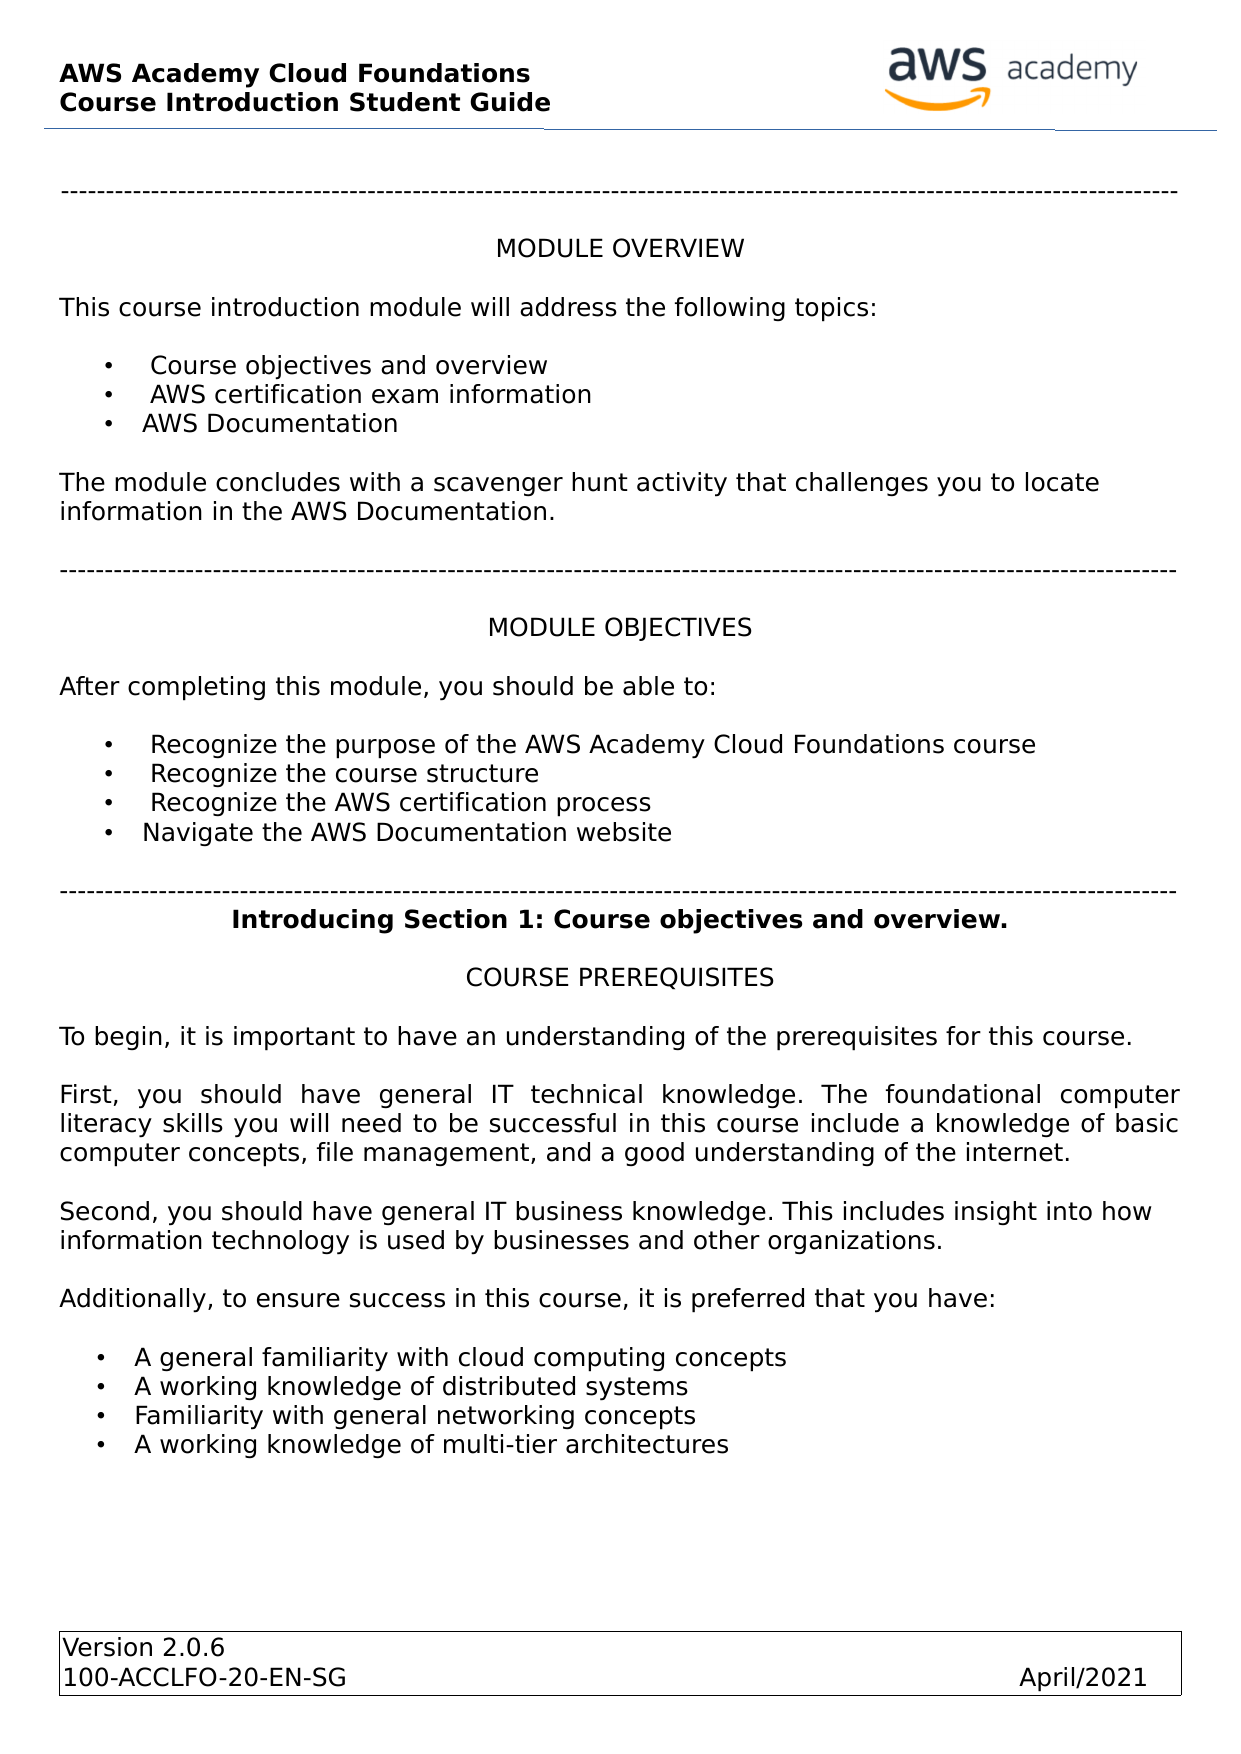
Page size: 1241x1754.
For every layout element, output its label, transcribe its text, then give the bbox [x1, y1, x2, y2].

list Recognize the AWS certification process [104, 788, 1181, 818]
list AWS certification exam information [104, 380, 1181, 409]
list A general familiarity with cloud computing concepts [97, 1343, 1181, 1372]
list Recognize the course structure [104, 759, 1181, 788]
text ---------------------------------------------------------------------------------------------------------------------------- [59, 176, 1181, 205]
text To begin, it is important to have an understanding of the prerequisites for this course. [59, 1022, 1181, 1051]
text ---------------------------------------------------------------------------------------------------------------------------- [59, 555, 1181, 584]
text ---------------------------------------------------------------------------------------------------------------------------- [59, 876, 1181, 905]
text This course introduction module will address the following topics: [59, 293, 1181, 322]
text After completing this module, you should be able to: [59, 672, 1181, 701]
text First, you should have general IT technical knowledge. The foundational computer literacy skills you will need to be successful in this course include a knowledge of basic computer concepts, file management, and a good understanding of the internet. [59, 1080, 1181, 1168]
text MODULE OVERVIEW [59, 234, 1181, 263]
picture [883, 40, 1146, 114]
list Course objectives and overview [104, 351, 1181, 380]
text information in the AWS Documentation. [59, 497, 1181, 526]
list AWS Documentation [104, 409, 1181, 438]
list A working knowledge of multi-tier architectures [97, 1430, 1181, 1459]
list Familiarity with general networking concepts [97, 1401, 1181, 1430]
text COURSE PREREQUISITES [59, 963, 1181, 993]
text MODULE OBJECTIVES [59, 613, 1181, 643]
text Additionally, to ensure success in this course, it is preferred that you have: [59, 1284, 1181, 1313]
text Second, you should have general IT business knowledge. This includes insight into how [59, 1197, 1181, 1226]
text information technology is used by businesses and other organizations. [59, 1226, 1181, 1255]
list A working knowledge of distributed systems [97, 1372, 1181, 1401]
list Recognize the purpose of the AWS Academy Cloud Foundations course [104, 730, 1181, 759]
list Navigate the AWS Documentation website [104, 818, 1181, 847]
text Introducing Section 1: Course objectives and overview. [59, 905, 1181, 934]
text The module concludes with a scavenger hunt activity that challenges you to locate [59, 468, 1181, 497]
